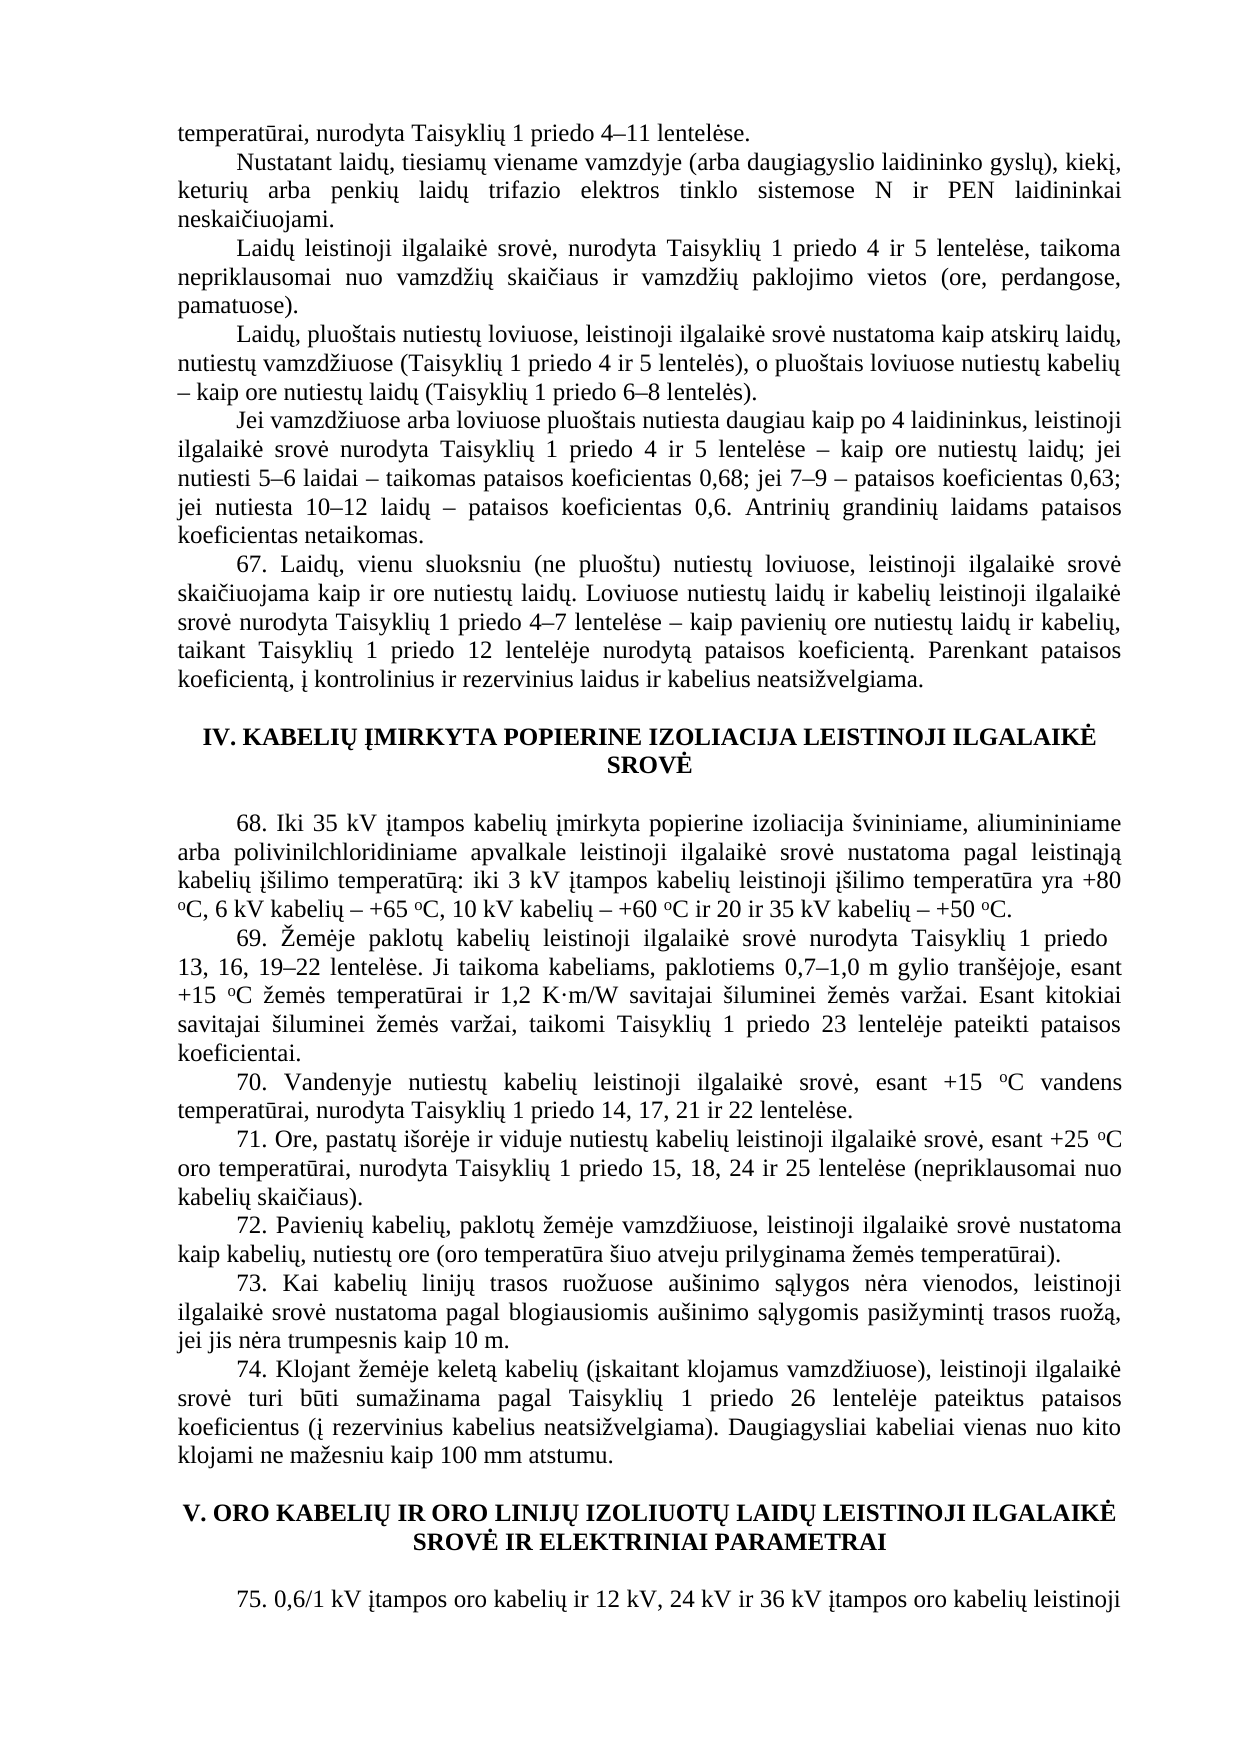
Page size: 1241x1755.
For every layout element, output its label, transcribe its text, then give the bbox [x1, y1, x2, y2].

text Nustatant laidų, tiesiamų viename vamzdyje (arba daugiagyslio laidininko gyslų), kiekį, keturių arba penkių laidų trifazio elektros tinklo sistemose N ir PEN laidininkai neskaičiuojami. [177, 147, 1122, 233]
text 70. Vandenyje nutiestų kabelių leistinoji ilgalaikė srovė, esant +15 oC vandens temperatūrai, nurodyta Taisyklių 1 priedo 14, 17, 21 ir 22 lentelėse. [177, 1067, 1122, 1124]
text Laidų, pluoštais nutiestų loviuose, leistinoji ilgalaikė srovė nustatoma kaip atskirų laidų, nutiestų vamzdžiuose (Taisyklių 1 priedo 4 ir 5 lentelės), o pluoštais loviuose nutiestų kabelių – kaip ore nutiestų laidų (Taisyklių 1 priedo 6–8 lentelės). [177, 319, 1122, 406]
text 73. Kai kabelių linijų trasos ruožuose aušinimo sąlygos nėra vienodos, leistinoji ilgalaikė srovė nustatoma pagal blogiausiomis aušinimo sąlygomis pasižymintį trasos ruožą, jei jis nėra trumpesnis kaip 10 m. [177, 1268, 1122, 1354]
text 72. pavienių kabelių, paklotų žemėje vamzdžiuose, leistinoji ilgalaikė srovė nustatoma kaip kabelių, nutiestų ore (oro temperatūra šiuo atveju prilyginama žemės temperatūrai). [177, 1211, 1122, 1268]
text 71. Ore, pastatų išorėje ir viduje nutiestų kabelių leistinoji ilgalaikė srovė, esant +25 oC oro temperatūrai, nurodyta Taisyklių 1 priedo 15, 18, 24 ir 25 lentelėse (nepriklausomai nuo kabelių skaičiaus). [177, 1124, 1122, 1211]
text 75. 0,6/1 kV įtampos oro kabelių ir 12 kV, 24 kV ir 36 kV įtampos oro kabelių leistinoji [177, 1584, 1122, 1613]
text IV. KABELIŲ ĮMIRKYTA POPIERINE IZOLIACIJA LEISTINOJI ILGALAIKĖ SROVĖ [177, 722, 1122, 779]
text 74. Klojant žemėje keletą kabelių (įskaitant klojamus vamzdžiuose), leistinoji ilgalaikė srovė turi būti sumažinama pagal Taisyklių 1 priedo 26 lentelėje pateiktus pataisos koeficientus (į rezervinius kabelius neatsižvelgiama). Daugiagysliai kabeliai vienas nuo kito klojami ne mažesniu kaip 100 mm atstumu. [177, 1354, 1122, 1469]
text V. ORO KABELIŲ IR ORO LINIJŲ IZOLIUOTŲ LAIDŲ LEISTINOJI ILGALAIKĖ SROVĖ IR ELEKTRINIAI PARAMETRAI [177, 1498, 1122, 1556]
text temperatūrai, nurodyta Taisyklių 1 priedo 4–11 lentelėse. [177, 118, 1122, 147]
text Jei vamzdžiuose arba loviuose pluoštais nutiesta daugiau kaip po 4 laidininkus, leistinoji ilgalaikė srovė nurodyta Taisyklių 1 priedo 4 ir 5 lentelėse – kaip ore nutiestų laidų; jei nutiesti 5–6 laidai – taikomas pataisos koeficientas 0,68; jei 7–9 – pataisos koeficientas 0,63; jei nutiesta 10–12 laidų – pataisos koeficientas 0,6. Antrinių grandinių laidams pataisos koeficientas netaikomas. [177, 406, 1122, 549]
text 69. Žemėje paklotų kabelių leistinoji ilgalaikė srovė nurodyta Taisyklių 1 priedo 13, 16, 19–22 lentelėse. Ji taikoma kabeliams, paklotiems 0,7–1,0 m gylio tranšėjoje, esant +15 oC žemės temperatūrai ir 1,2 K·m/W savitajai šiluminei žemės varžai. Esant kitokiai savitajai šiluminei žemės varžai, taikomi Taisyklių 1 priedo 23 lentelėje pateikti pataisos koeficientai. [177, 923, 1122, 1067]
text 67. Laidų, vienu sluoksniu (ne pluoštu) nutiestų loviuose, leistinoji ilgalaikė srovė skaičiuojama kaip ir ore nutiestų laidų. Loviuose nutiestų laidų ir kabelių leistinoji ilgalaikė srovė nurodyta Taisyklių 1 priedo 4–7 lentelėse – kaip pavienių ore nutiestų laidų ir kabelių, taikant Taisyklių 1 priedo 12 lentelėje nurodytą pataisos koeficientą. Parenkant pataisos koeficientą, į kontrolinius ir rezervinius laidus ir kabelius neatsižvelgiama. [177, 549, 1122, 693]
text Laidų leistinoji ilgalaikė srovė, nurodyta Taisyklių 1 priedo 4 ir 5 lentelėse, taikoma nepriklausomai nuo vamzdžių skaičiaus ir vamzdžių paklojimo vietos (ore, perdangose, pamatuose). [177, 233, 1122, 319]
text 68. Iki 35 kV įtampos kabelių įmirkyta popierine izoliacija švininiame, aliumininiame arba polivinilchloridiniame apvalkale leistinoji ilgalaikė srovė nustatoma pagal leistinąją kabelių įšilimo temperatūrą: iki 3 kV įtampos kabelių leistinoji įšilimo temperatūra yra +80 oC, 6 kV kabelių – +65 oC, 10 kV kabelių – +60 oC ir 20 ir 35 kV kabelių – +50 oC. [177, 808, 1122, 923]
